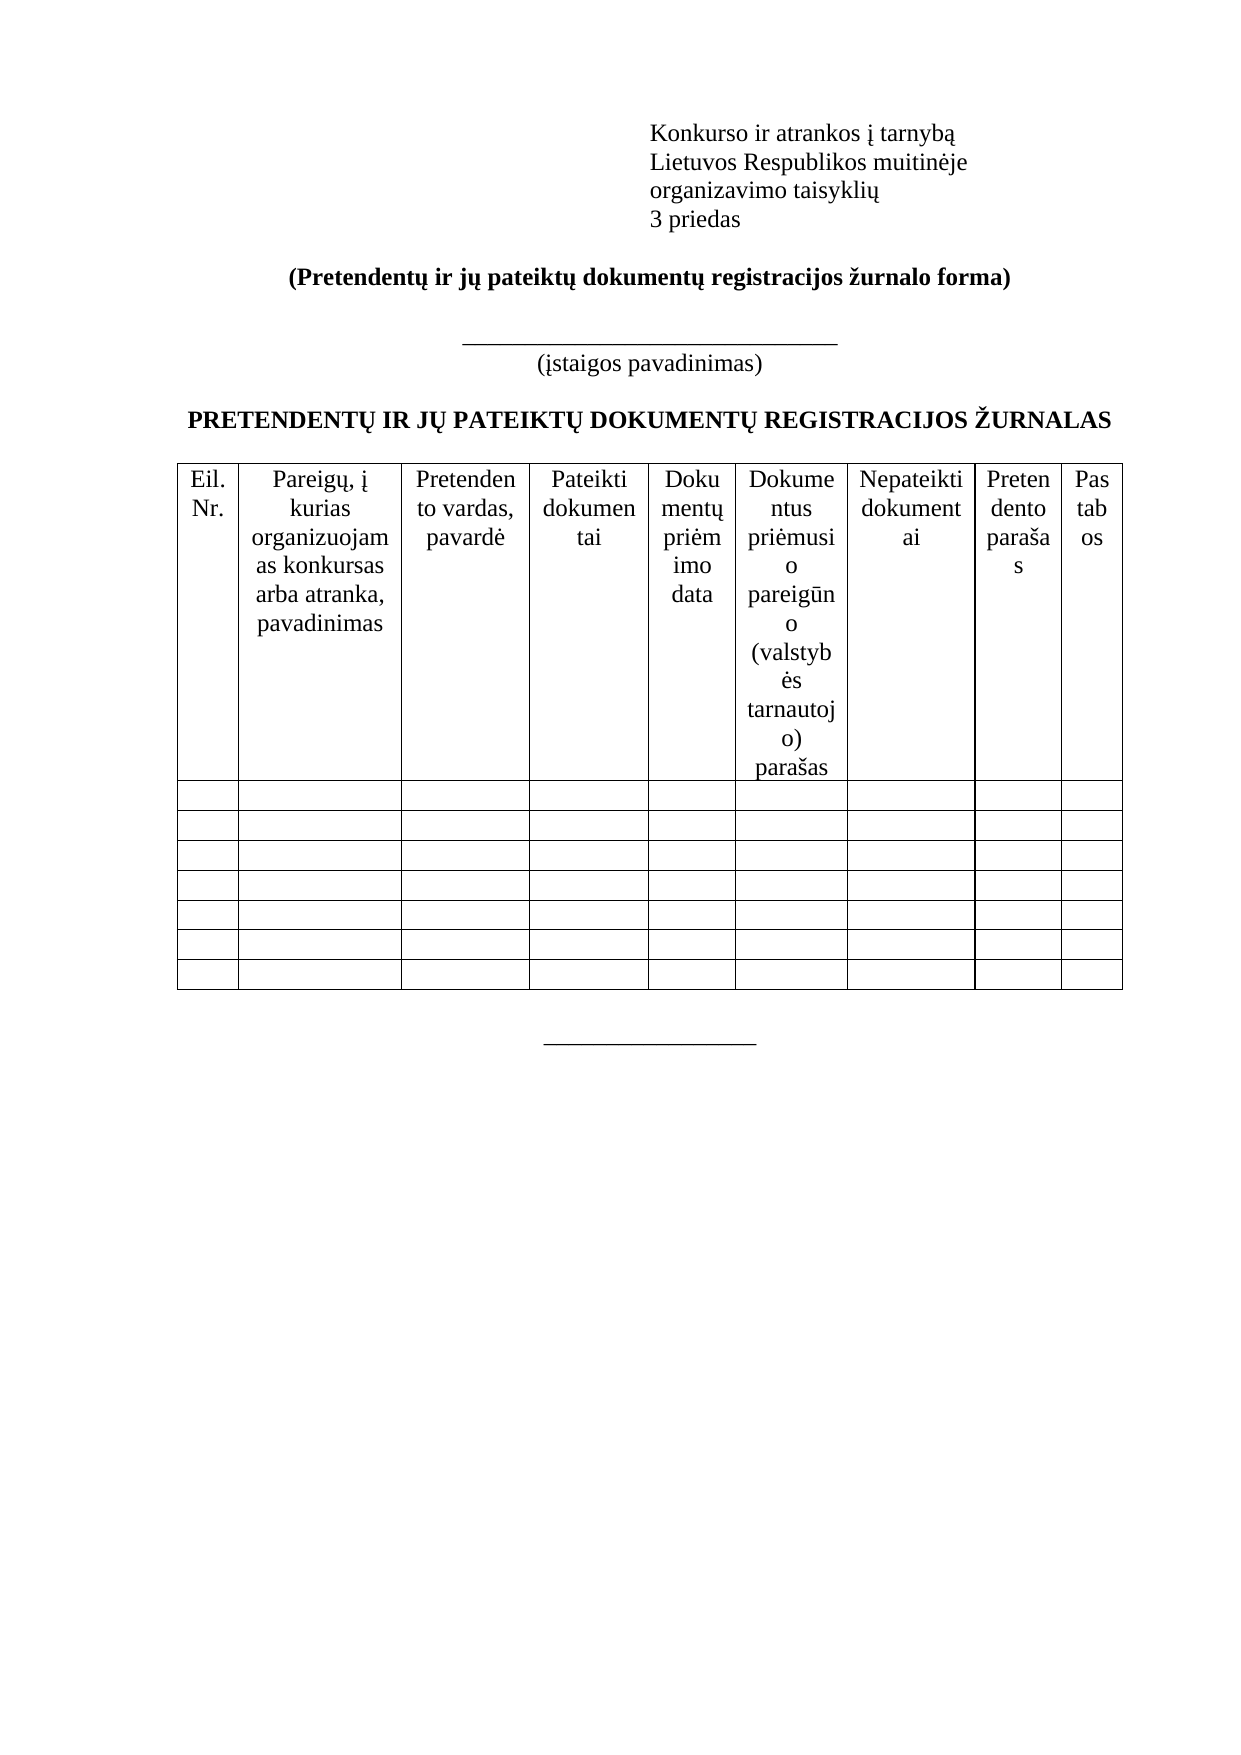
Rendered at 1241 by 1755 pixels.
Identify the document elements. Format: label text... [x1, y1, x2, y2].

table_cell [178, 811, 238, 840]
table_cell [848, 871, 974, 899]
table_cell [239, 960, 401, 989]
text _________________ [177, 1019, 1122, 1047]
table_header Dokumentų priėmimo data [649, 464, 735, 780]
table_cell [178, 930, 238, 959]
table_cell [402, 811, 529, 840]
table_cell [178, 781, 238, 810]
table_cell [649, 871, 735, 899]
table_header Dokumentus priėmusio pareigūno (valstybės tarnautojo) parašas [736, 464, 847, 780]
text Lietuvos Respublikos muitinėje [649, 147, 1122, 176]
table_cell [178, 871, 238, 899]
table_cell [736, 811, 847, 840]
text Konkurso ir atrankos į tarnybą [649, 118, 1122, 147]
table_cell [848, 930, 974, 959]
table_cell [178, 841, 238, 870]
table_cell [239, 781, 401, 810]
table_header Pateikti dokumentai [530, 464, 648, 780]
table_cell [649, 901, 735, 929]
table_cell [976, 841, 1061, 870]
table_cell [976, 901, 1061, 929]
table_header Pastabos [1062, 464, 1122, 780]
table_cell [530, 781, 648, 810]
table_cell [736, 841, 847, 870]
table_header Pretendento parašas [976, 464, 1061, 780]
table_cell [848, 841, 974, 870]
table_cell [530, 930, 648, 959]
table_cell [1062, 960, 1122, 989]
table_cell [976, 811, 1061, 840]
table_header Nepateikti dokumentai [848, 464, 974, 780]
table_cell [402, 930, 529, 959]
table_cell [848, 811, 974, 840]
table_cell [402, 781, 529, 810]
table_cell [649, 930, 735, 959]
table_cell [530, 841, 648, 870]
table_cell [530, 871, 648, 899]
table_cell [649, 960, 735, 989]
table_cell [1062, 811, 1122, 840]
table_cell [402, 871, 529, 899]
text 3 priedas [649, 204, 1122, 233]
table_cell [1062, 930, 1122, 959]
table_cell [848, 781, 974, 810]
table_cell [239, 901, 401, 929]
table_cell [402, 841, 529, 870]
table_cell [239, 871, 401, 899]
table_cell [649, 781, 735, 810]
table_cell [848, 960, 974, 989]
table_cell [736, 930, 847, 959]
table_header Pareigų, į kurias organizuojamas konkursas arba atranka, pavadinimas [239, 464, 401, 780]
text PRETENDENTŲ IR JŲ PATEIKTŲ DOKUMENTŲ REGISTRACIJOS ŽURNALAS [177, 406, 1122, 434]
table_cell [1062, 841, 1122, 870]
table_cell [530, 811, 648, 840]
text (įstaigos pavadinimas) [177, 348, 1122, 377]
table_cell [402, 960, 529, 989]
table_cell [178, 901, 238, 929]
table_cell [1062, 901, 1122, 929]
table_cell [736, 781, 847, 810]
table_cell [848, 901, 974, 929]
table_cell [239, 930, 401, 959]
table_cell [649, 841, 735, 870]
table_cell [976, 960, 1061, 989]
table_cell [976, 781, 1061, 810]
text ______________________________ [177, 319, 1122, 348]
table_cell [649, 811, 735, 840]
table_cell [976, 871, 1061, 899]
table_cell [1062, 781, 1122, 810]
text organizavimo taisyklių [649, 176, 1122, 204]
table_cell [530, 960, 648, 989]
table_cell [402, 901, 529, 929]
table_cell [976, 930, 1061, 959]
table_cell [736, 960, 847, 989]
table_header Eil. Nr. [178, 464, 238, 780]
table_header Pretendento vardas, pavardė [402, 464, 529, 780]
table_cell [239, 841, 401, 870]
table_cell [239, 811, 401, 840]
table_cell [530, 901, 648, 929]
table_cell [736, 901, 847, 929]
table_cell [178, 960, 238, 989]
text (Pretendentų ir jų pateiktų dokumentų registracijos žurnalo forma) [177, 262, 1122, 291]
table_cell [736, 871, 847, 899]
table_cell [1062, 871, 1122, 899]
